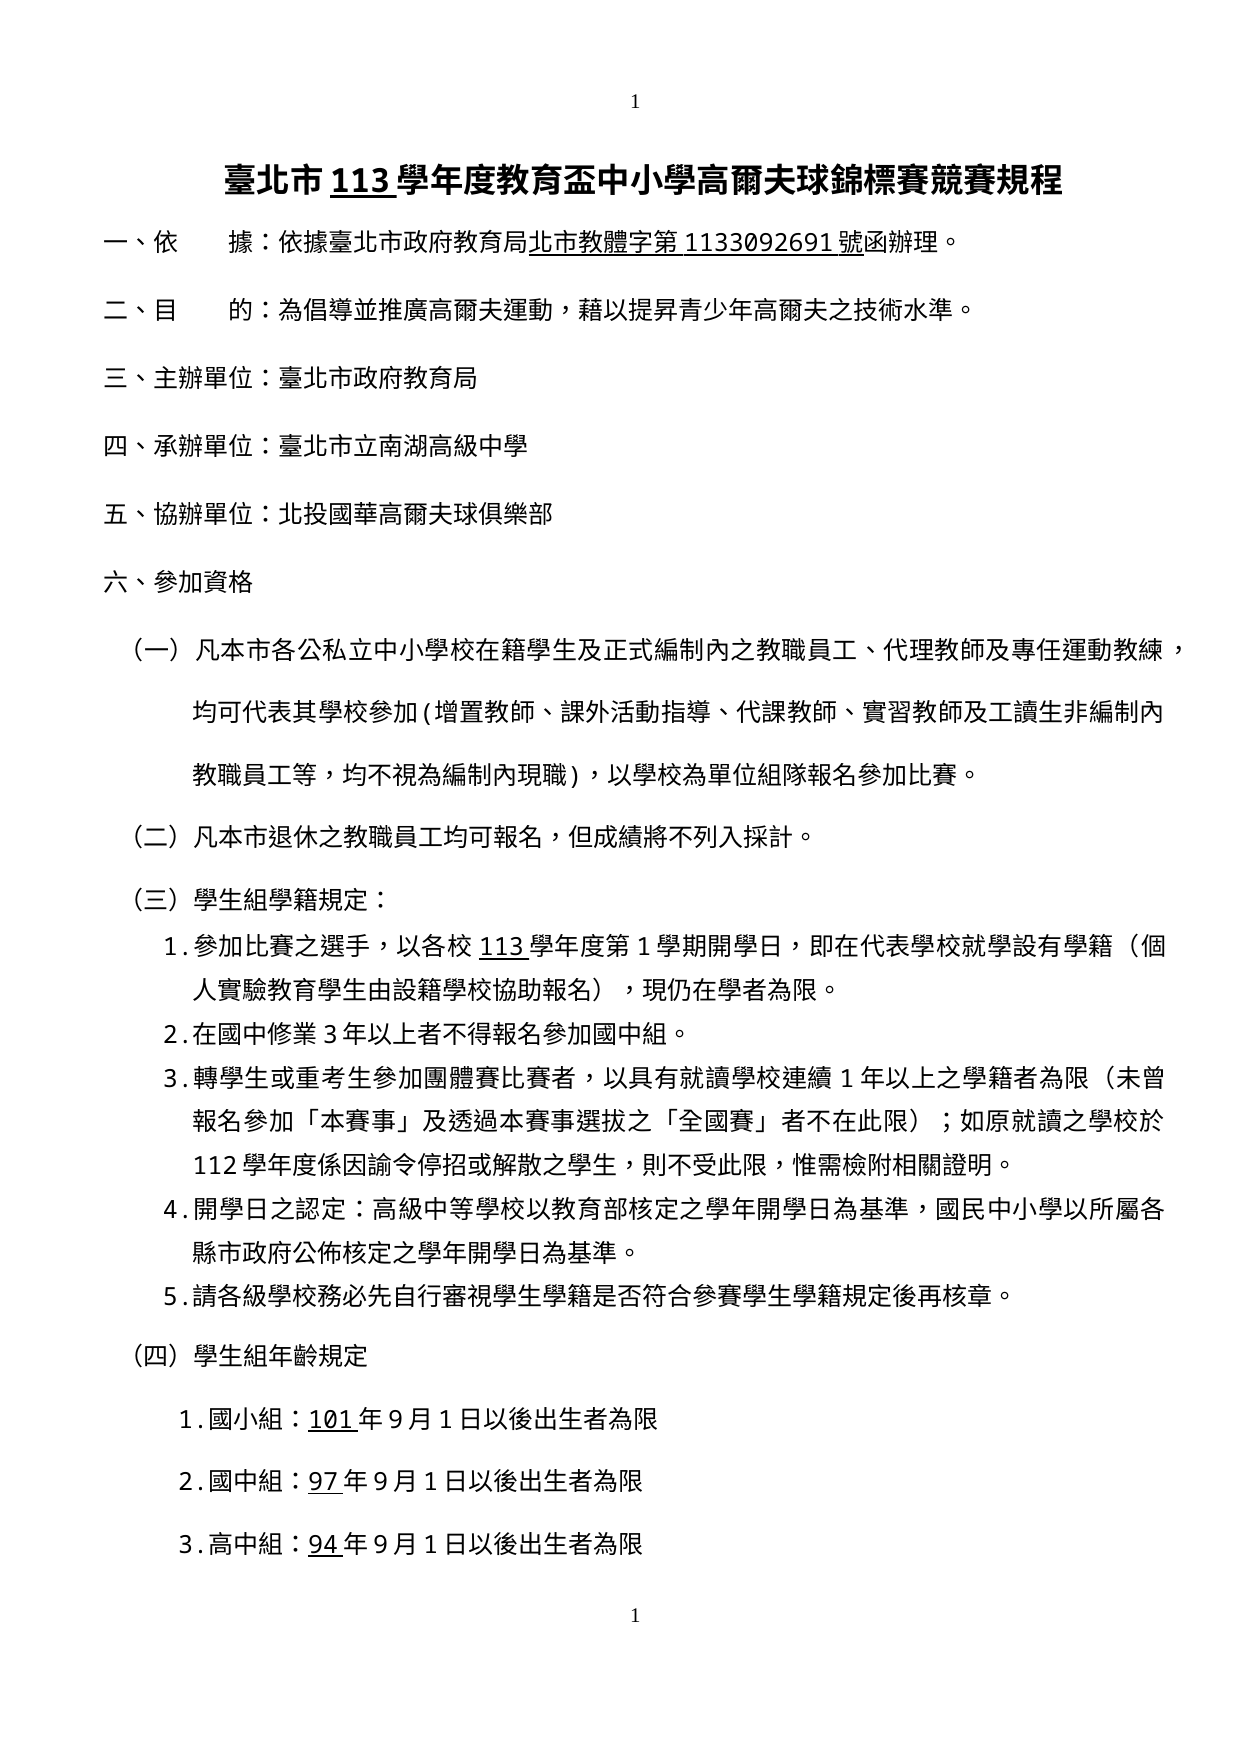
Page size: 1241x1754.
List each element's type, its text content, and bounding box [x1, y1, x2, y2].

text 1 [103, 89, 1167, 113]
text （四）學生組年齡規定 [118, 1313, 1167, 1376]
text 2.國中組：97年9月1日以後出生者為限 [103, 1438, 1167, 1501]
text 一、依 據：依據臺北市政府教育局北市教體字第1133092691號函辦理。 [103, 199, 1167, 262]
text 1.參加比賽之選手，以各校113學年度第1學期開學日，即在代表學校就學設有學籍（個人實驗教育學生由設籍學校協助報名），現仍在學者為限。 [163, 919, 1167, 1007]
text 2.在國中修業3年以上者不得報名參加國中組。 [163, 1007, 1167, 1051]
text 臺北市113學年度教育盃中小學高爾夫球錦標賽競賽規程 [103, 137, 1167, 199]
text 5.請各級學校務必先自行審視學生學籍是否符合參賽學生學籍規定後再核章。 [163, 1269, 1167, 1313]
text 3.高中組：94年9月1日以後出生者為限 [103, 1501, 1167, 1563]
text 六、參加資格 [103, 539, 1167, 601]
text 三、主辦單位：臺北市政府教育局 [103, 335, 1167, 398]
text 二、目 的：為倡導並推廣高爾夫運動，藉以提昇青少年高爾夫之技術水準。 [103, 267, 1167, 330]
text 四、承辦單位：臺北市立南湖高級中學 [103, 403, 1167, 466]
text （三）學生組學籍規定： [118, 857, 1167, 919]
text 五、協辦單位：北投國華高爾夫球俱樂部 [103, 471, 1167, 533]
text （一）凡本市各公私立中小學校在籍學生及正式編制內之教職員工、代理教師及專任運動教練，均可代表其學校參加(增置教師、課外活動指導、代課教師、實習教師及工讀生非編制內教職員工等，均不視為編制內現職)，以學校為單位組隊報名參加比賽。 [118, 607, 1167, 794]
text 1.國小組：101年9月1日以後出生者為限 [103, 1376, 1167, 1438]
text 3.轉學生或重考生參加團體賽比賽者，以具有就讀學校連續1年以上之學籍者為限（未曾報名參加「本賽事」及透過本賽事選拔之「全國賽」者不在此限）；如原就讀之學校於112學年度係因諭令停招或解散之學生，則不受此限，惟需檢附相關證明。 [163, 1051, 1167, 1182]
text 4.開學日之認定：高級中等學校以教育部核定之學年開學日為基準，國民中小學以所屬各縣市政府公佈核定之學年開學日為基準。 [163, 1182, 1167, 1269]
text （二）凡本市退休之教職員工均可報名，但成績將不列入採計。 [118, 794, 1167, 857]
